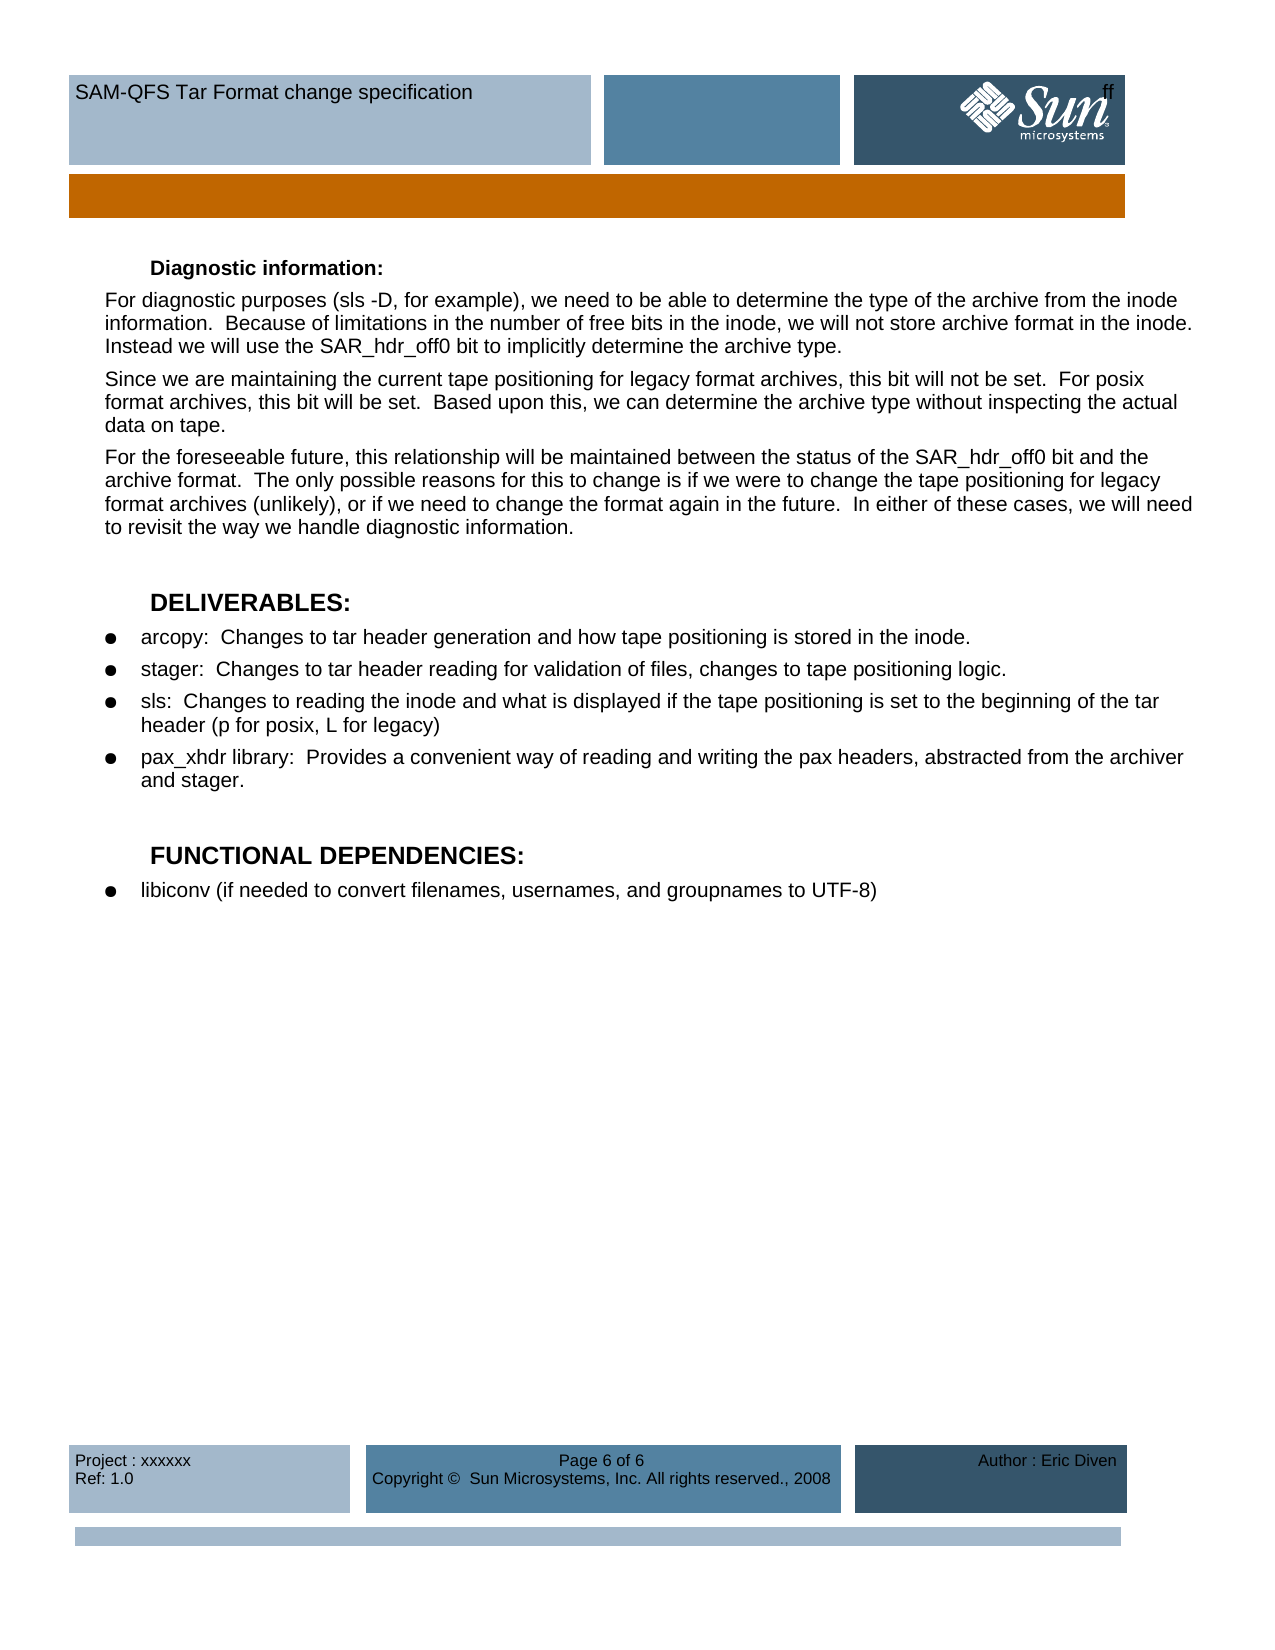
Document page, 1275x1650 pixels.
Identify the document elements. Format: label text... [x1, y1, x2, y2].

list sls: Changes to reading the inode and what is displayed if the tape positioning is set to the beginning of the tar header (p for posix, L for legacy) [134, 690, 1200, 737]
subtitle DELIVERABLES: [150, 589, 1200, 617]
text Since we are maintaining the current tape positioning for legacy format archives, this bit will not be set. For posix format archives, this bit will be set. Based upon this, we can determine the archive type without inspecting the actual data on tape. [104, 367, 1200, 437]
list pax_xhdr library: Provides a convenient way of reading and writing the pax headers, abstracted from the archiver and stager. [134, 746, 1200, 792]
text For diagnostic purposes (sls -D, for example), we need to be able to determine the type of the archive from the inode information. Because of limitations in the number of free bits in the inode, we will not store archive format in the inode. Instead we will use the SAR_hdr_off0 bit to implicitly determine the archive type. [104, 288, 1200, 358]
subtitle Diagnostic information: [75, 256, 1200, 279]
text For the foreseeable future, this relationship will be maintained between the status of the SAR_hdr_off0 bit and the archive format. The only possible reasons for this to change is if we were to change the tape positioning for legacy format archives (unlikely), or if we need to change the format again in the future. In either of these cases, we will need to revisit the way we handle diagnostic information. [104, 446, 1200, 539]
list arcopy: Changes to tar header generation and how tape positioning is stored in the inode. [134, 626, 1200, 649]
subtitle FUNCTIONAL DEPENDENCIES: [150, 842, 1200, 870]
list libiconv (if needed to convert filenames, usernames, and groupnames to UTF-8) [134, 879, 1200, 902]
list stager: Changes to tar header reading for validation of files, changes to tape positioning logic. [134, 658, 1200, 681]
